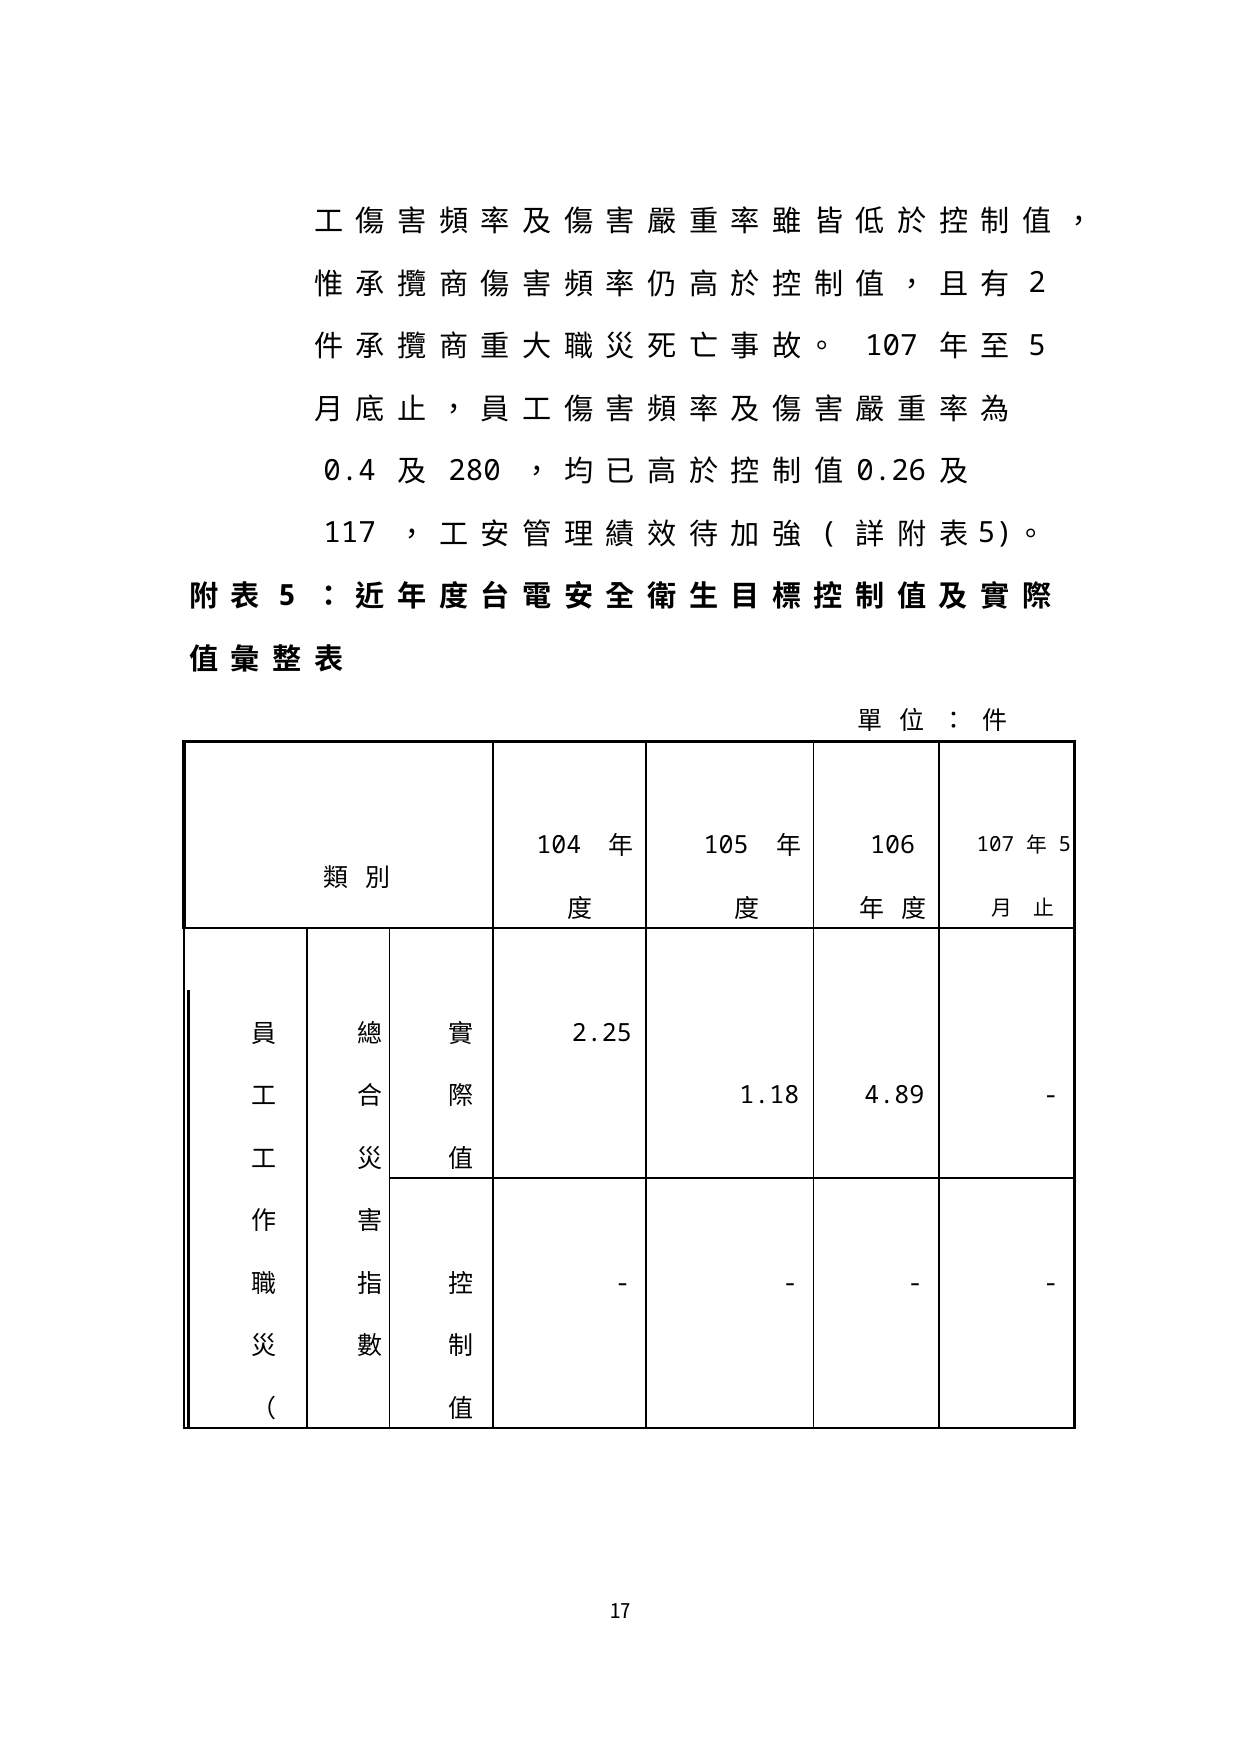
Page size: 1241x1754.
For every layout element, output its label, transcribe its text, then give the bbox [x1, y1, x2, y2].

text 附表5：近年度台電安全衛生目標控制值及實際值彙整表 [183, 552, 1058, 677]
table_header 104年度 [494, 743, 645, 927]
table_header 106年度 [814, 743, 938, 927]
table_header 類別 [186, 743, 492, 927]
table_header 105年度 [647, 743, 813, 927]
table_cell 2.25 [494, 929, 645, 1177]
table_cell - [814, 1179, 938, 1427]
table_cell - [940, 1179, 1073, 1427]
table_cell 4.89 [814, 929, 938, 1177]
table_cell - [494, 1179, 645, 1427]
table_cell 實際值 [390, 929, 492, 1177]
table_cell 總合災害指數 [308, 929, 389, 1427]
table_cell 員工工作職災（含廠內外工作交通） [185, 929, 306, 1427]
table_cell 1.18 [647, 929, 813, 1177]
table_header 107年5月止 [940, 743, 1073, 927]
table_cell 控制值 [390, 1179, 492, 1427]
table_cell - [940, 929, 1073, 1177]
table_cell - [647, 1179, 813, 1427]
text 台電104年度安全衛生績效，全公司總合災害指數(含廠內外工作交通事故)2.25、員工傷害頻率(含廠內外工作交通事故)及傷害嚴重率分別為0.34及15皆低於控制值0.37及135，惟承攬商傷害頻率及重大職災死亡件數0.44及5件，均高於控制值0.26及4件。105年度該公司安全衛生績效，全公司總合災害指數、員工傷害頻率皆低於控制值，惟承攬商傷害頻率及重大職災死亡件數0.63及9件，均高於控制值0.32及4件，承攬商總合災害指數驟升至27.88。106年度安全衛生績效，全公司總合災害指數升高至4.89，員工傷害頻率及傷害嚴重率雖皆低於控制值，惟承攬商傷害頻率仍高於控制值，且有2件承攬商重大職災死亡事故。107年至5月底止，員工傷害頻率及傷害嚴重率為0.4及280，均已高於控制值0.26及117，工安管理績效待加強(詳附表5)。 [271, 177, 1058, 552]
text 單位：件 [183, 677, 1058, 740]
